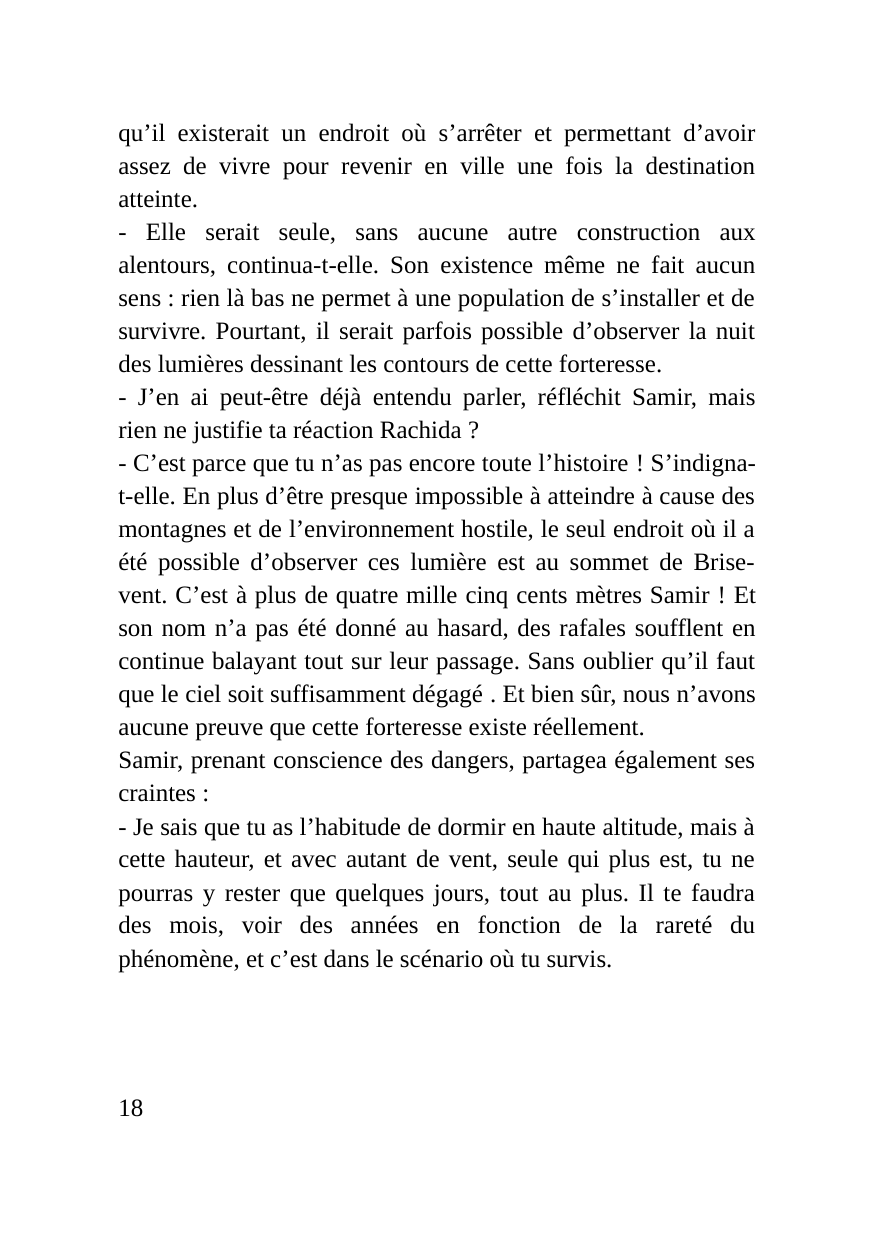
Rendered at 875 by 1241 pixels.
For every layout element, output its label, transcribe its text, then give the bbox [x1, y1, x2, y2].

text qu’il existerait un endroit où s’arrêter et permettant d’avoir assez de vivre pour revenir en ville une fois la destination atteinte. [118, 118, 756, 213]
text - J’en ai peut-être déjà entendu parler, réfléchit Samir, mais rien ne justifie ta réaction Rachida ? [118, 382, 756, 444]
text - C’est parce que tu n’as pas encore toute l’histoire ! S’indigna-t-elle. En plus d’être presque impossible à atteindre à cause des montagnes et de l’environnement hostile, le seul endroit où il a été possible d’observer ces lumière est au sommet de Brise-vent. C’est à plus de quatre mille cinq cents mètres Samir ! Et son nom n’a pas été donné au hasard, des rafales soufflent en continue balayant tout sur leur passage. Sans oublier qu’il faut que le ciel soit suffisamment dégagé . Et bien sûr, nous n’avons aucune preuve que cette forteresse existe réellement. [118, 448, 756, 741]
text - Je sais que tu as l’habitude de dormir en haute altitude, mais à cette hauteur, et avec autant de vent, seule qui plus est, tu ne pourras y rester que quelques jours, tout au plus. Il te faudra des mois, voir des années en fonction de la rareté du phénomène, et c’est dans le scénario où tu survis. [118, 812, 756, 972]
text - Elle serait seule, sans aucune autre construction aux alentours, continua-t-elle. Son existence même ne fait aucun sens : rien là bas ne permet à une population de s’installer et de survivre. Pourtant, il serait parfois possible d’observer la nuit des lumières dessinant les contours de cette forteresse. [118, 217, 756, 378]
text Samir, prenant conscience des dangers, partagea également ses craintes : [118, 746, 756, 807]
